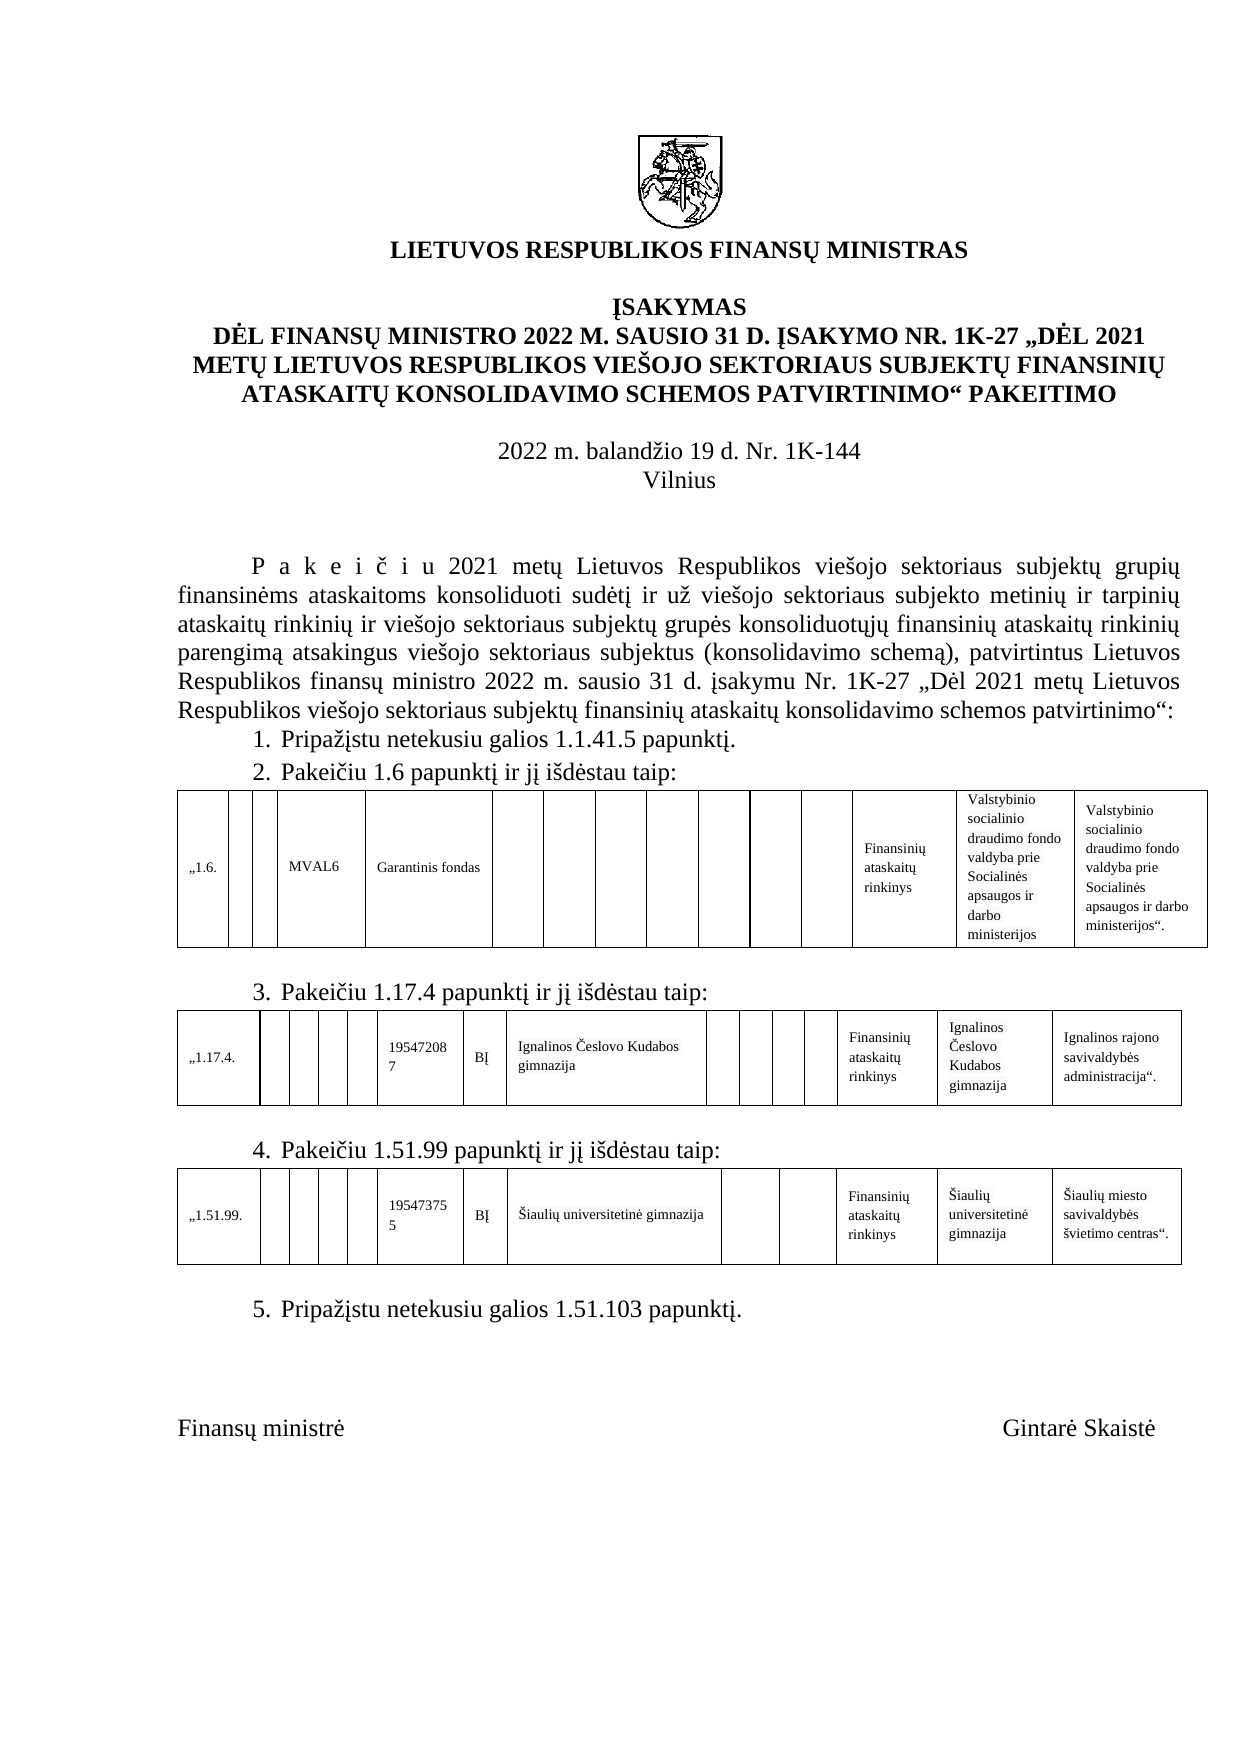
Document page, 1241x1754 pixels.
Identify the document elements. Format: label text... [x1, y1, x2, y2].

text Vilnius [177, 465, 1181, 494]
table_header [493, 791, 543, 947]
table_header [261, 1169, 289, 1264]
table_header Ignalinos Česlovo Kudabos gimnazija [938, 1011, 1052, 1105]
table_header Ignalinos Česlovo Kudabos gimnazija [507, 1011, 706, 1105]
text 2022 m. balandžio 19 d. Nr. 1K-144 [177, 436, 1181, 465]
table_header Šiaulių miesto savivaldybės švietimo centras“. [1053, 1169, 1181, 1264]
table_header Garantinis fondas [366, 791, 492, 947]
table_header [699, 791, 749, 947]
table_header BĮ [464, 1011, 506, 1105]
table_header [253, 791, 277, 947]
table_header [229, 791, 252, 947]
table_header [596, 791, 646, 947]
text 5. Pripažįstu netekusiu galios 1.51.103 papunktį. [252, 1294, 1181, 1322]
table_header [780, 1169, 836, 1264]
table_header [348, 1169, 377, 1264]
table_header „1.6. [178, 791, 228, 947]
table_header 195472087 [378, 1011, 463, 1105]
table_header [290, 1169, 318, 1264]
table_header 195473755 [378, 1169, 463, 1264]
table_header [261, 1011, 289, 1105]
text ĮSAKYMAS [177, 292, 1181, 321]
table_header BĮ [464, 1169, 507, 1264]
text 4. Pakeičiu 1.51.99 papunktį ir jį išdėstau taip: [252, 1135, 1181, 1164]
table_header [805, 1011, 837, 1105]
table_header [773, 1011, 804, 1105]
text Finansų ministrė Gintarė Skaistė [177, 1413, 1181, 1442]
table_header [647, 791, 698, 947]
table_header [348, 1011, 377, 1105]
table_header [707, 1011, 739, 1105]
table_header „1.17.4. [178, 1011, 259, 1105]
table_header [319, 1011, 347, 1105]
table_header [802, 791, 852, 947]
table_header Valstybinio socialinio draudimo fondo valdyba prie Socialinės apsaugos ir darbo ministerijos [957, 791, 1074, 947]
table_header [740, 1011, 772, 1105]
table_header Finansinių ataskaitų rinkinys [853, 791, 956, 947]
table_header [722, 1169, 779, 1264]
table_header [751, 791, 801, 947]
table_header Šiaulių universitetinė gimnazija [938, 1169, 1052, 1264]
table_header [544, 791, 595, 947]
table_header Valstybinio socialinio draudimo fondo valdyba prie Socialinės apsaugos ir darbo ministerijos“. [1075, 791, 1207, 947]
text DĖL FINANSŲ MINISTRO 2022 M. SAUSIO 31 D. ĮSAKYMO NR. 1K-27 „DĖL 2021 METŲ LIETUVOS RESPUBLIKOS VIEŠOJO SEKTORIAUS SUBJEKTŲ FINANSINIŲ ATASKAITŲ KONSOLIDAVIMO SCHEMOS PATVIRTINIMO“ PAKEITIMO [177, 321, 1181, 407]
text 2. Pakeičiu 1.6 papunktį ir jį išdėstau taip: [252, 757, 1181, 786]
table_header MVAL6 [278, 791, 365, 947]
table_header [290, 1011, 318, 1105]
text 1. Pripažįstu netekusiu galios 1.1.41.5 papunktį. [252, 724, 1181, 752]
text 3. Pakeičiu 1.17.4 papunktį ir jį išdėstau taip: [252, 977, 1181, 1005]
table_header „1.51.99. [178, 1169, 260, 1264]
table_header Šiaulių universitetinė gimnazija [508, 1169, 721, 1264]
table_header Finansinių ataskaitų rinkinys [837, 1169, 937, 1264]
text P a k e i č i u 2021 metų Lietuvos Respublikos viešojo sektoriaus subjektų grupių finansinėms ataskaitoms konsoliduoti sudėtį ir už viešojo sektoriaus subjekto metinių ir tarpinių ataskaitų rinkinių ir viešojo sektoriaus subjektų grupės konsoliduotųjų finansinių ataskaitų rinkinių parengimą atsakingus viešojo sektoriaus subjektus (konsolidavimo schemą), patvirtintus Lietuvos Respublikos finansų ministro 2022 m. sausio 31 d. įsakymu Nr. 1K-27 „Dėl 2021 metų Lietuvos Respublikos viešojo sektoriaus subjektų finansinių ataskaitų konsolidavimo schemos patvirtinimo“: [177, 551, 1181, 724]
table_header Ignalinos rajono savivaldybės administracija“. [1053, 1011, 1181, 1105]
table_header Finansinių ataskaitų rinkinys [838, 1011, 937, 1105]
table_header [319, 1169, 347, 1264]
text LIETUVOS RESPUBLIKOS FINANSŲ MINISTRAS [177, 235, 1181, 264]
